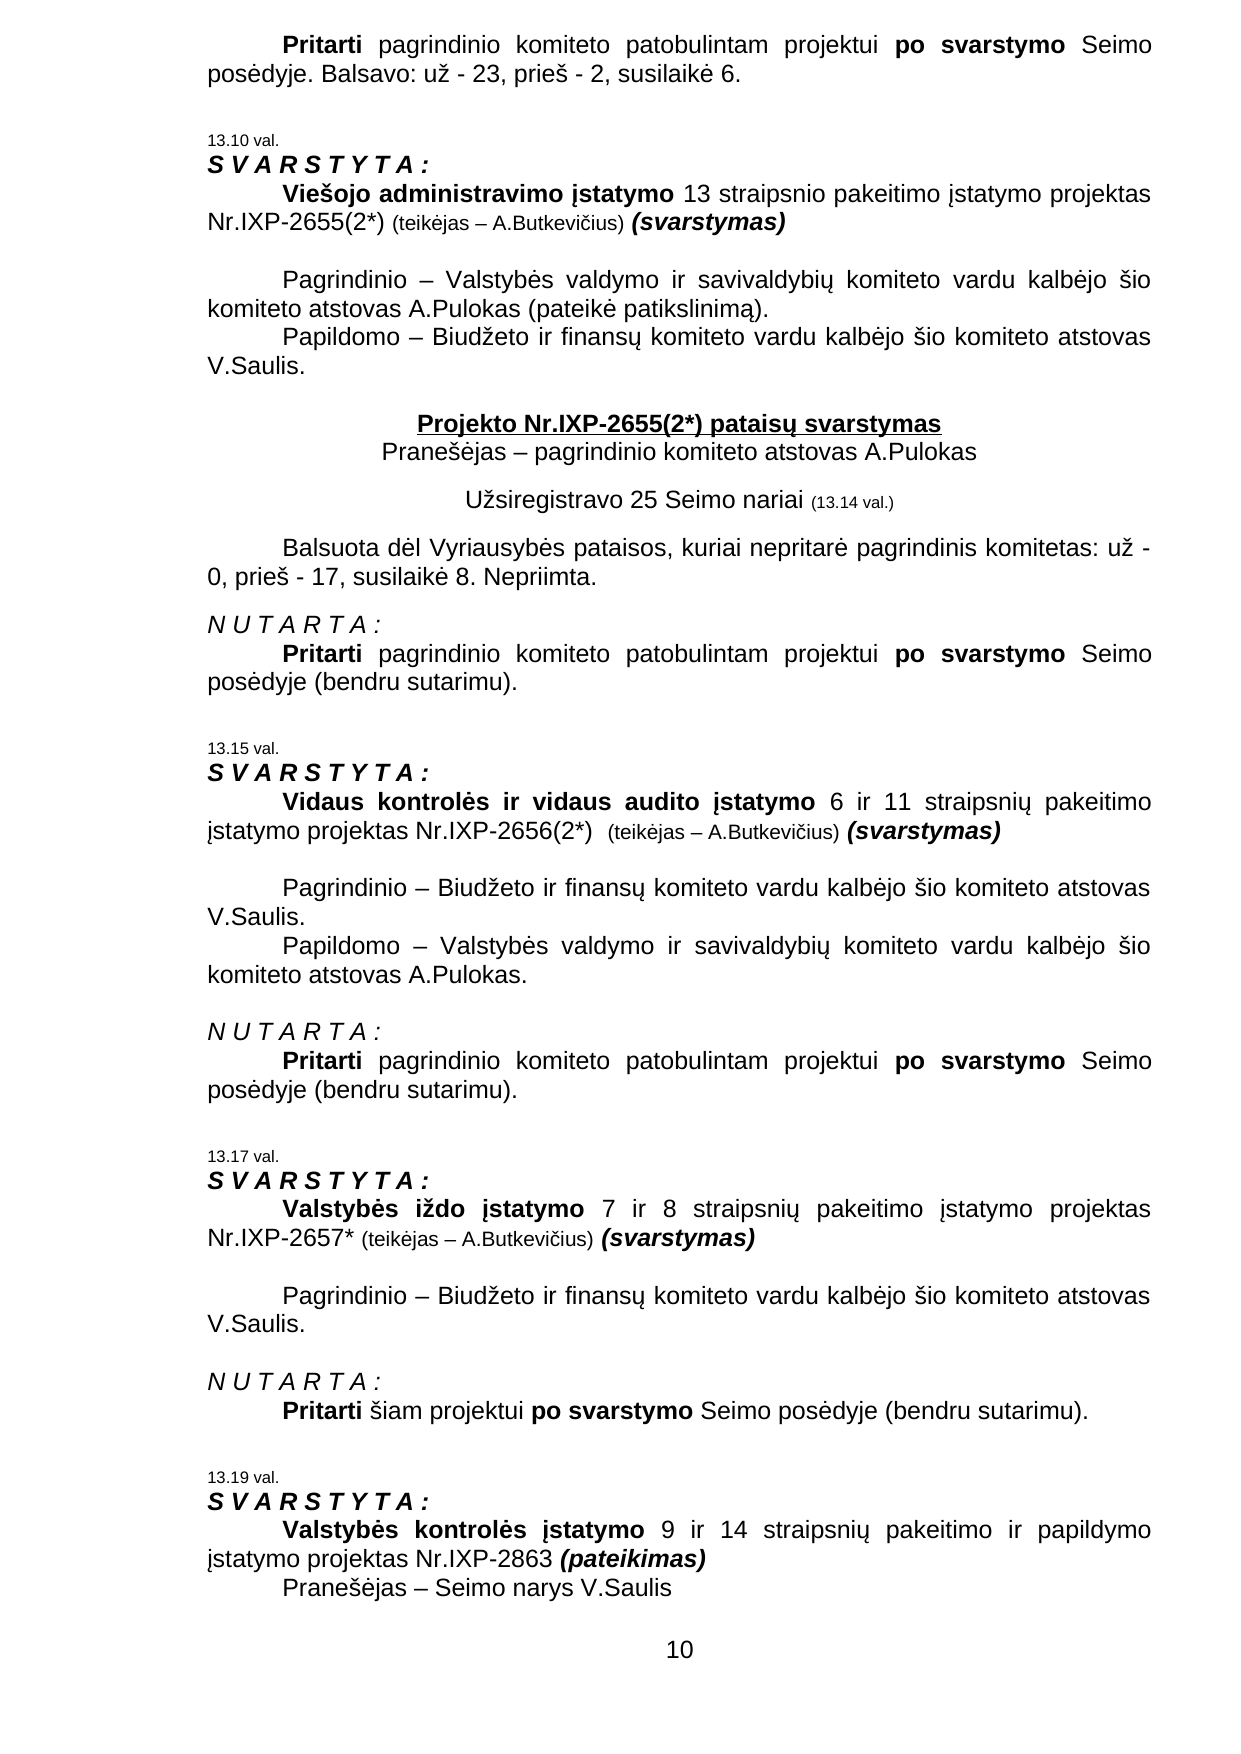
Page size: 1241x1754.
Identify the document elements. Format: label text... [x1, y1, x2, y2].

text Pagrindinio – Biudžeto ir finansų komiteto vardu kalbėjo šio komiteto atstovas V.Saulis. [207, 873, 1152, 931]
text Pranešėjas – Seimo narys V.Saulis [207, 1573, 1152, 1602]
text 13.17 val. [207, 1146, 1152, 1166]
text Balsuota dėl Vyriausybės pataisos, kuriai nepritarė pagrindinis komitetas: už - 0, prieš - 17, susilaikė 8. Nepriimta. [207, 533, 1152, 591]
text Pagrindinio – Biudžeto ir finansų komiteto vardu kalbėjo šio komiteto atstovas V.Saulis. [207, 1281, 1152, 1338]
text S V A R S T Y T A : [207, 1166, 1152, 1194]
text N U T A R T A : [207, 610, 1152, 638]
text 13.15 val. [207, 739, 1152, 758]
text Vidaus kontrolės ir vidaus audito įstatymo 6 ir 11 straipsnių pakeitimo įstatymo projektas Nr.IXP-2656(2*) (teikėjas – A.Butkevičius) (svarstymas) [207, 787, 1152, 844]
text S V A R S T Y T A : [207, 758, 1152, 787]
text S V A R S T Y T A : [207, 1487, 1152, 1515]
text Valstybės iždo įstatymo 7 ir 8 straipsnių pakeitimo įstatymo projektas Nr.IXP-2657* (teikėjas – A.Butkevičius) (svarstymas) [207, 1194, 1152, 1252]
text 13.19 val. [207, 1467, 1152, 1487]
text 13.10 val. [207, 131, 1152, 150]
text S V A R S T Y T A : [207, 150, 1152, 178]
text Pritarti pagrindinio komiteto patobulintam projektui po svarstymo Seimo posėdyje. Balsavo: už - 23, prieš - 2, susilaikė 6. [207, 30, 1152, 87]
text Pranešėjas – pagrindinio komiteto atstovas A.Pulokas [207, 437, 1152, 466]
text Papildomo – Valstybės valdymo ir savivaldybių komiteto vardu kalbėjo šio komiteto atstovas A.Pulokas. [207, 931, 1152, 988]
text N U T A R T A : [207, 1017, 1152, 1046]
text Užsiregistravo 25 Seimo nariai (13.14 val.) [207, 485, 1152, 514]
text Pagrindinio – Valstybės valdymo ir savivaldybių komiteto vardu kalbėjo šio komiteto atstovas A.Pulokas (pateikė patikslinimą). [207, 265, 1152, 322]
text Valstybės kontrolės įstatymo 9 ir 14 straipsnių pakeitimo ir papildymo įstatymo projektas Nr.IXP-2863 (pateikimas) [207, 1515, 1152, 1573]
text Projekto Nr.IXP-2655(2*) pataisų svarstymas [207, 408, 1152, 437]
text Pritarti šiam projektui po svarstymo Seimo posėdyje (bendru sutarimu). [207, 1396, 1152, 1424]
text Pritarti pagrindinio komiteto patobulintam projektui po svarstymo Seimo posėdyje (bendru sutarimu). [207, 638, 1152, 696]
text Papildomo – Biudžeto ir finansų komiteto vardu kalbėjo šio komiteto atstovas V.Saulis. [207, 322, 1152, 380]
text Viešojo administravimo įstatymo 13 straipsnio pakeitimo įstatymo projektas Nr.IXP-2655(2*) (teikėjas – A.Butkevičius) (svarstymas) [207, 178, 1152, 236]
text N U T A R T A : [207, 1367, 1152, 1396]
text Pritarti pagrindinio komiteto patobulintam projektui po svarstymo Seimo posėdyje (bendru sutarimu). [207, 1046, 1152, 1103]
